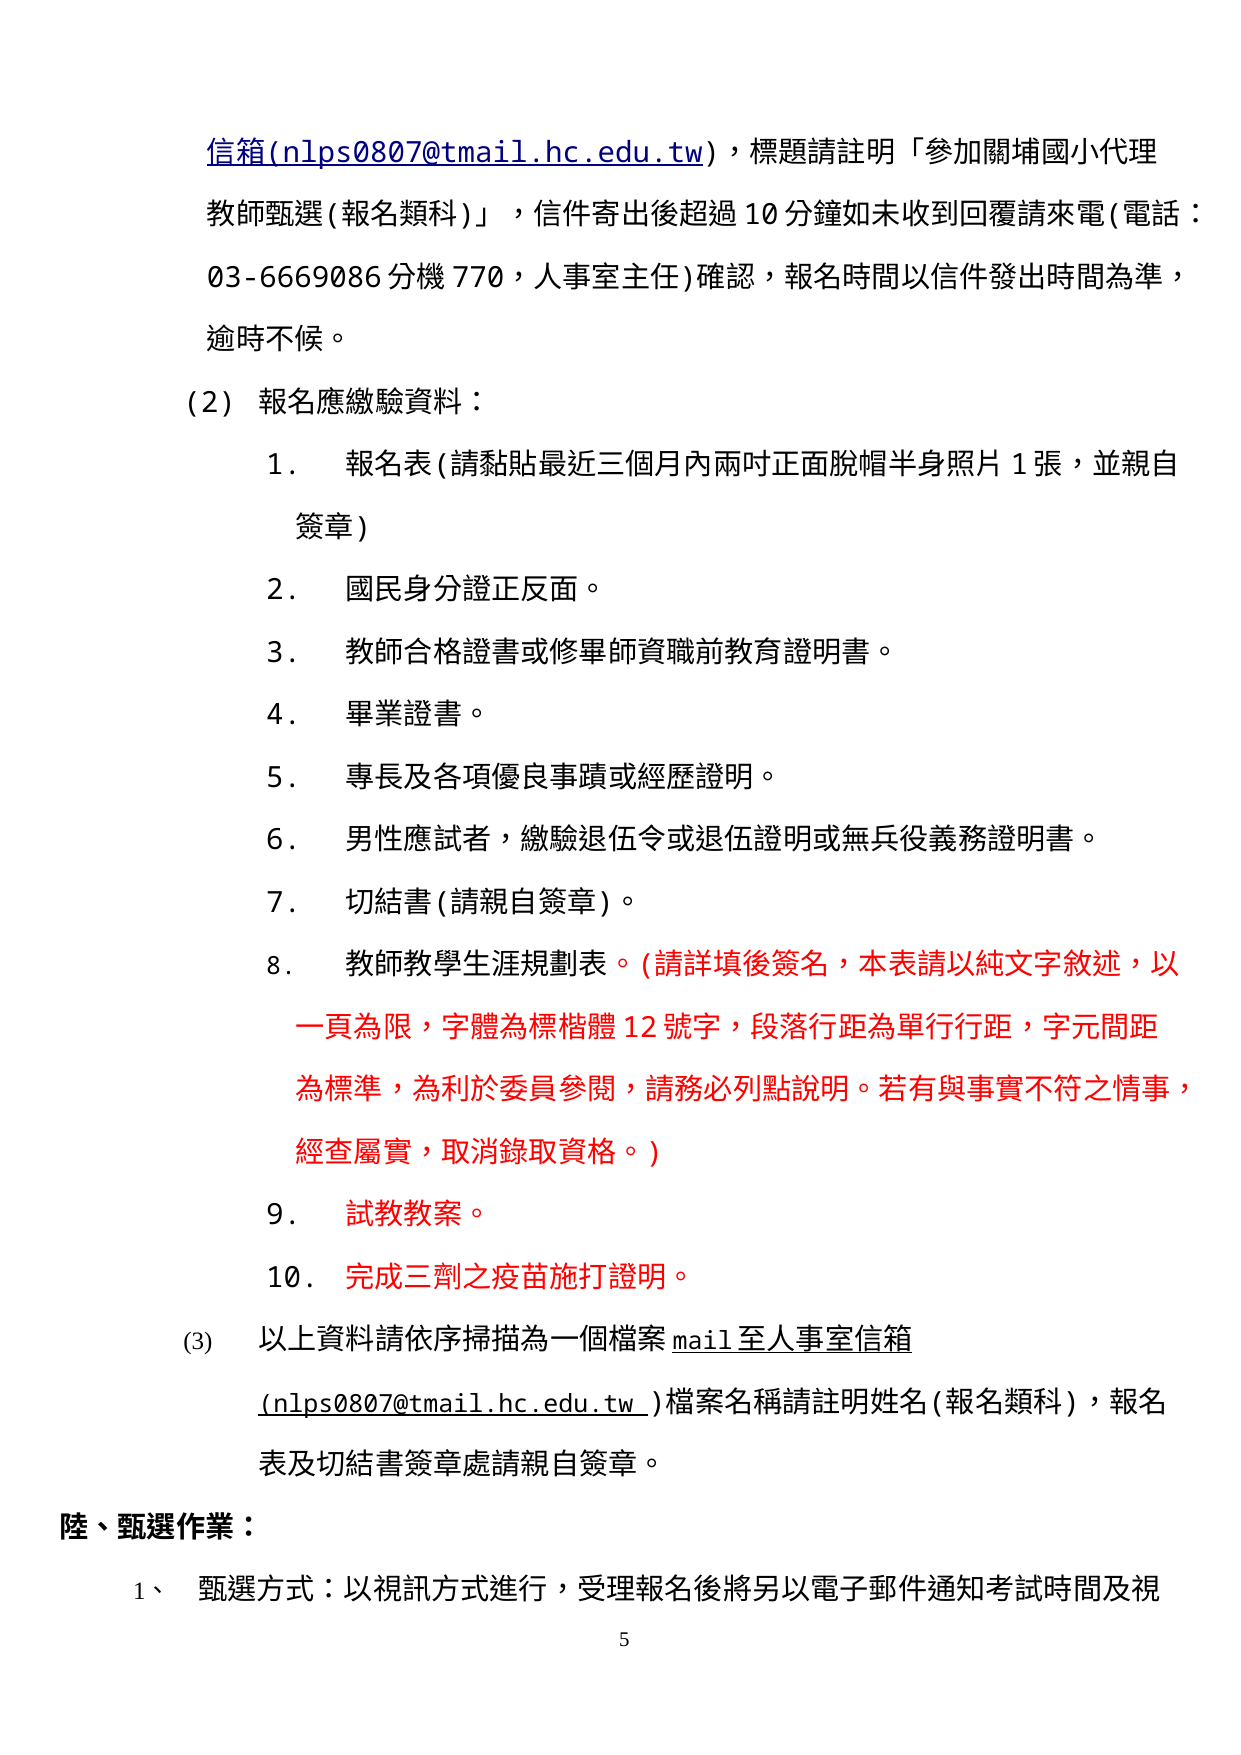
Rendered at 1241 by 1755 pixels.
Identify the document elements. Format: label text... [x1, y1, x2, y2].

list 男性應試者，繳驗退伍令或退伍證明或無兵役義務證明書。 [266, 795, 1181, 858]
list 畢業證書。 [266, 670, 1181, 733]
list 完成三劑之疫苗施打證明。 [266, 1233, 1181, 1295]
list 報名表(請黏貼最近三個月內兩吋正面脫帽半身照片1張，並親自簽章) [266, 420, 1181, 545]
list 教師教學生涯規劃表。(請詳填後簽名，本表請以純文字敘述，以一頁為限，字體為標楷體12號字，段落行距為單行行距，字元間距為標準，為利於委員參閱，請務必列點說明。若有與事實不符之情事，經查屬實，取消錄取資格。) [266, 920, 1181, 1170]
list 切結書(請親自簽章)。 [266, 858, 1181, 920]
text 請於報名時間內將以下第(二)點應繳驗資料掃描為PDF檔，mail至人事室信箱(nlps0807@tmail.hc.edu.tw)，標題請註明「參加關埔國小代理教師甄選(報名類科)」，信件寄出後超過10分鐘如未收到回覆請來電(電話：03-6669086分機770，人事室主任)確認，報名時間以信件發出時間為準，逾時不候。 [207, 108, 1181, 358]
list 教師合格證書或修畢師資職前教育證明書。 [266, 608, 1181, 670]
list 報名應繳驗資料： [183, 358, 1181, 420]
list 試教教案。 [266, 1170, 1181, 1233]
list 專長及各項優良事蹟或經歷證明。 [266, 733, 1181, 795]
list 國民身分證正反面。 [266, 545, 1181, 608]
list 甄選方式：以視訊方式進行，受理報名後將另以電子郵件通知考試時間及視 [133, 1545, 1181, 1608]
list 以上資料請依序掃描為一個檔案mail至人事室信箱(nlps0807@tmail.hc.edu.tw )檔案名稱請註明姓名(報名類科)，報名表及切結書簽章處請親自簽章。 [183, 1295, 1181, 1483]
text 陸、甄選作業： [59, 1483, 1181, 1545]
